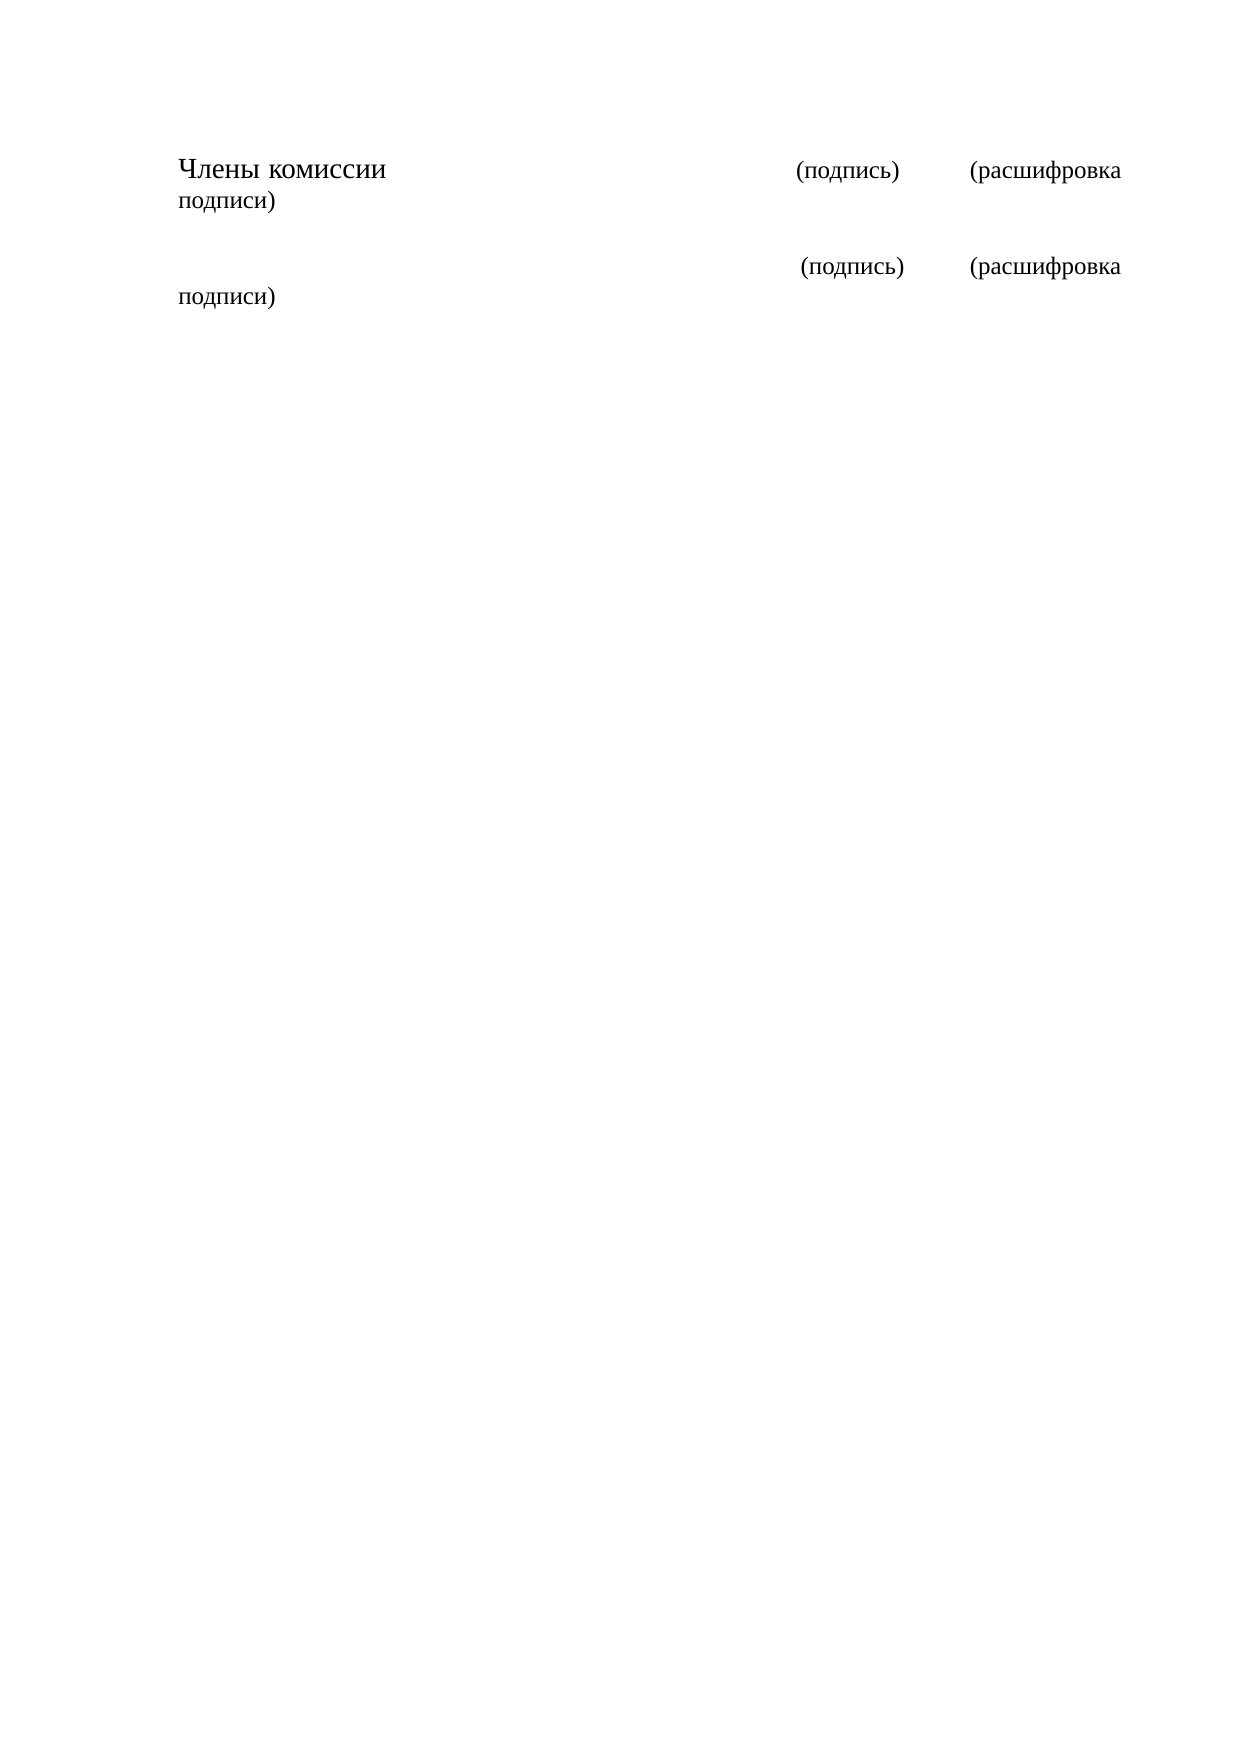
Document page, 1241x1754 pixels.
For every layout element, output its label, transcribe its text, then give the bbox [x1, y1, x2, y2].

text (подпись) (расшифровка подписи) [178, 247, 1122, 310]
text Члены комиссии (подпись) (расшифровка подписи) [178, 152, 1122, 214]
